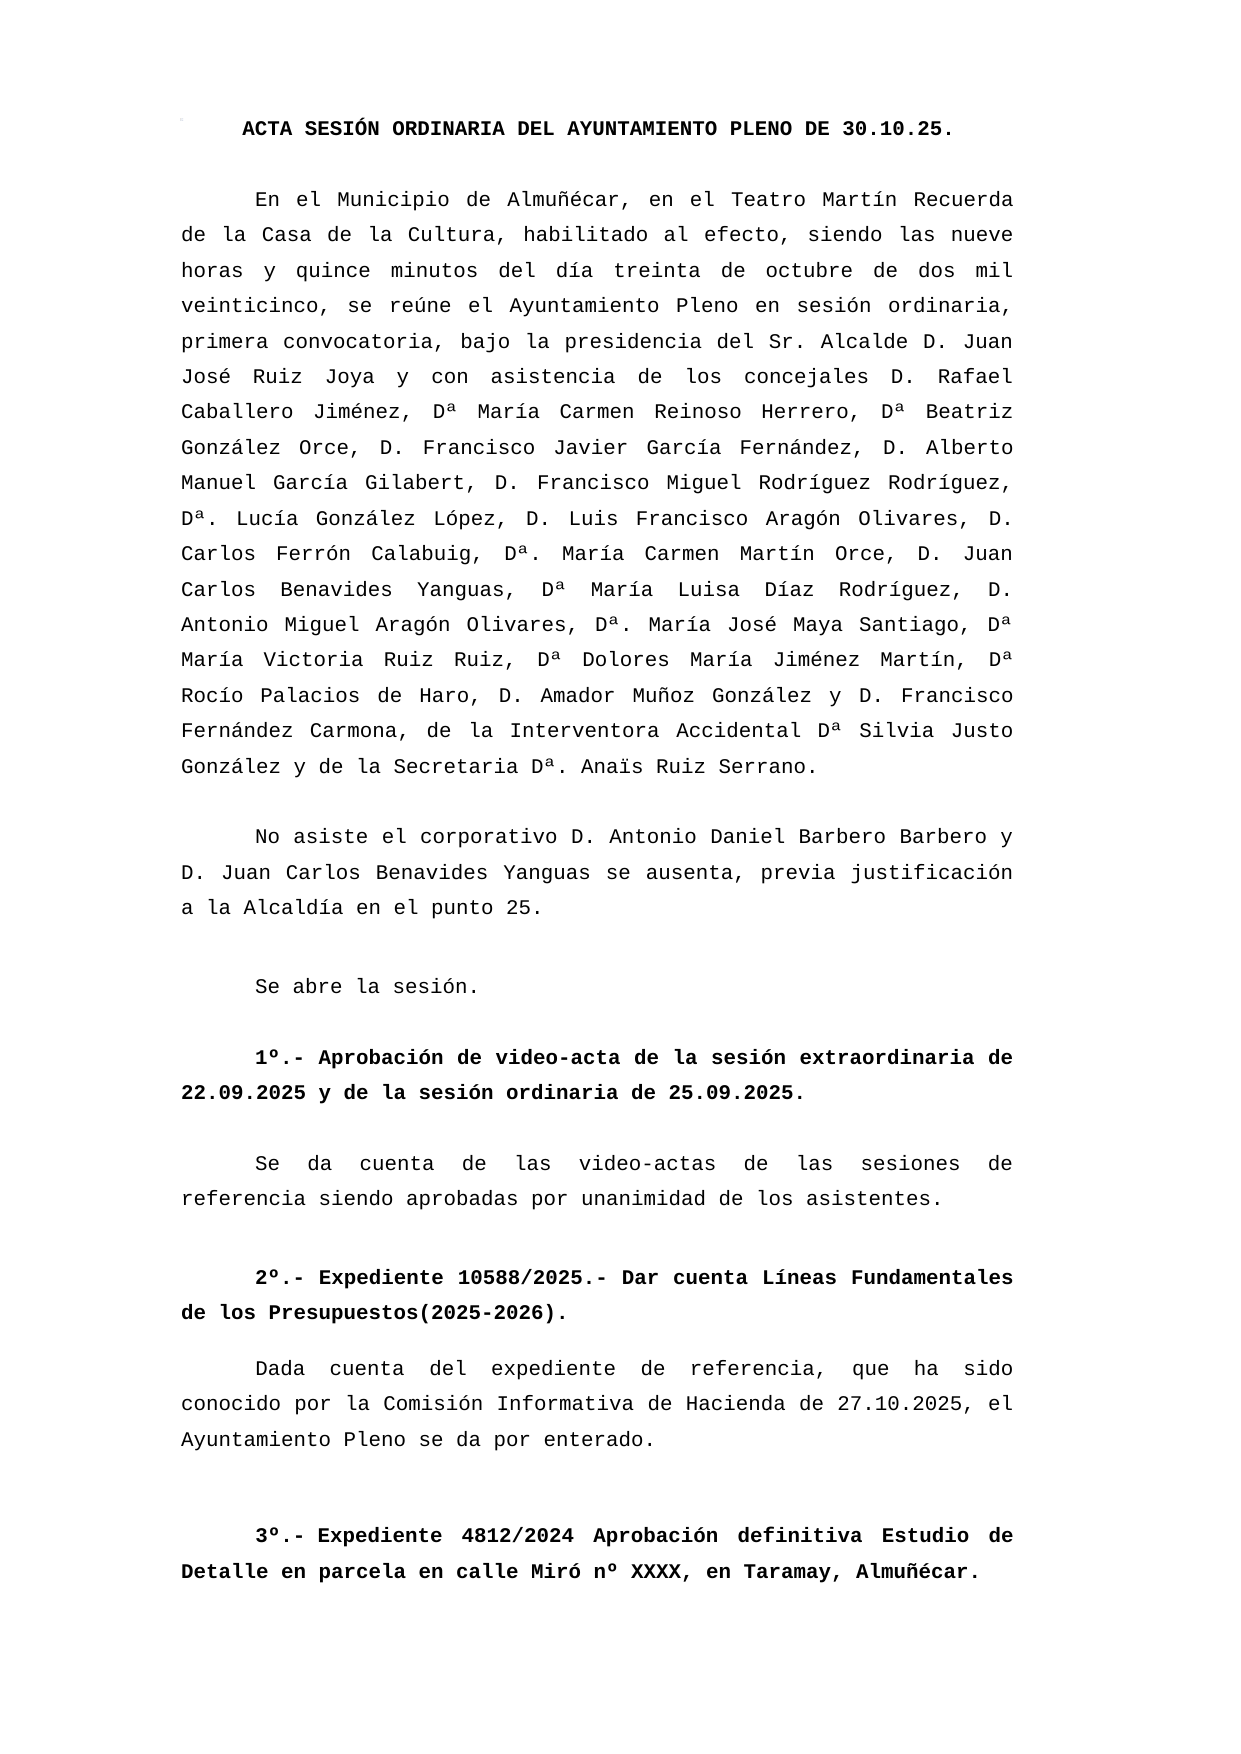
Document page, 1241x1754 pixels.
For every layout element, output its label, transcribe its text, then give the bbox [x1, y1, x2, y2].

text 2º.- Expediente 10588/2025.- Dar cuenta Líneas Fundamentales de los Presupuestos(2025-2026). [181, 1267, 1013, 1326]
text Dada cuenta del expediente de referencia, que ha sido conocido por la Comisión Informativa de Hacienda de 27.10.2025, el Ayuntamiento Pleno se da por enterado. [181, 1358, 1013, 1452]
text En el Municipio de Almuñécar, en el Teatro Martín Recuerda de la Casa de la Cultura, habilitado al efecto, siendo las nueve horas y quince minutos del día treinta de octubre de dos mil veinticinco, se reúne el Ayuntamiento Pleno en sesión ordinaria, primera convocatoria, bajo la presidencia del Sr. Alcalde D. Juan José Ruiz Joya y con asistencia de los concejales D. Rafael Caballero Jiménez, Dª María Carmen Reinoso Herrero, Dª Beatriz González Orce, D. Francisco Javier García Fernández, D. Alberto Manuel García Gilabert, D. Francisco Miguel Rodríguez Rodríguez, Dª. Lucía González López, D. Luis Francisco Aragón Olivares, D. Carlos Ferrón Calabuig, Dª. María Carmen Martín Orce, D. Juan Carlos Benavides Yanguas, Dª María Luisa Díaz Rodríguez, D. Antonio Miguel Aragón Olivares, Dª. María José Maya Santiago, Dª María Victoria Ruiz Ruiz, Dª Dolores María Jiménez Martín, Dª Rocío Palacios de Haro, D. Amador Muñoz González y D. Francisco Fernández Carmona, de la Interventora Accidental Dª Silvia Justo González y de la Secretaria Dª. Anaïs Ruiz Serrano. [181, 189, 1013, 779]
text 3º.- Expediente 4812/2024 Aprobación definitiva Estudio de Detalle en parcela en calle Miró nº XXXX, en Taramay, Almuñécar. [181, 1523, 1013, 1584]
text No asiste el corporativo D. Antonio Daniel Barbero Barbero y D. Juan Carlos Benavides Yanguas se ausenta, previa justificación a la Alcaldía en el punto 25. [181, 826, 1013, 921]
text ACTA SESIÓN ORDINARIA DEL AYUNTAMIENTO PLENO DE 30.10.25. [181, 118, 1013, 142]
text Se abre la sesión. [181, 976, 1013, 999]
text Se da cuenta de las video-actas de las sesiones de referencia siendo aprobadas por unanimidad de los asistentes. [181, 1153, 1013, 1212]
text 1º.- Aprobación de video-acta de la sesión extraordinaria de 22.09.2025 y de la sesión ordinaria de 25.09.2025. [181, 1047, 1013, 1106]
